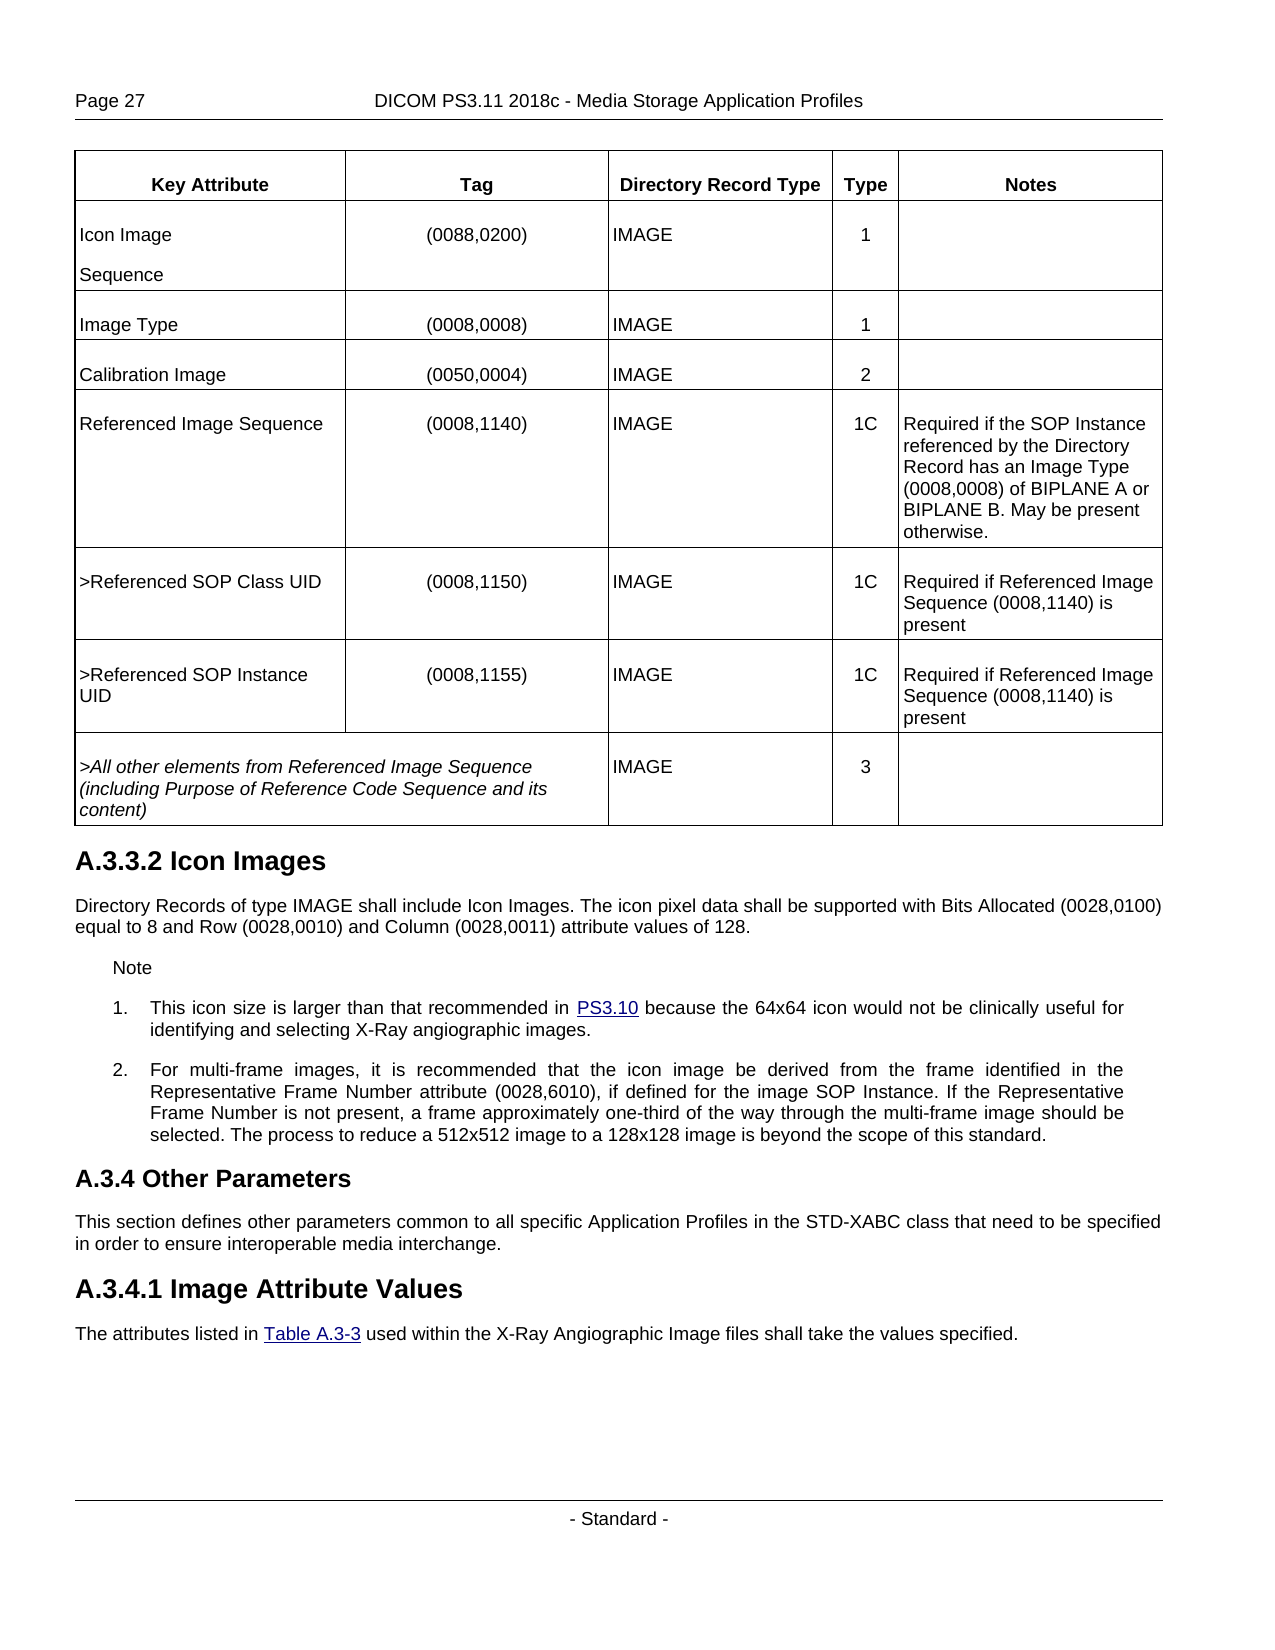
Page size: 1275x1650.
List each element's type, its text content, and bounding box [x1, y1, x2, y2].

table_cell IMAGE [609, 733, 832, 825]
text This section defines other parameters common to all specific Application Profiles in the STD-XABC class that need to be specified in order to ensure interoperable media interchange. [75, 1211, 1162, 1254]
table_header Notes [899, 151, 1162, 200]
table_cell 1C [833, 548, 898, 639]
table_cell Required if the SOP Instance referenced by the Directory Record has an Image Type (0008,0008) of BIPLANE A or BIPLANE B. May be present otherwise. [899, 390, 1162, 547]
text A.3.3.2 Icon Images [75, 845, 1162, 876]
table_cell [899, 733, 1162, 825]
table_header Key Attribute [76, 151, 345, 200]
table_cell 1C [833, 390, 898, 547]
table_cell (0088,0200) [346, 201, 608, 290]
table_cell [899, 291, 1162, 339]
table_header Type [833, 151, 898, 200]
table_cell IMAGE [609, 291, 832, 339]
table_cell IMAGE [609, 390, 832, 547]
table_cell (0008,1155) [346, 640, 608, 732]
table_cell Required if Referenced Image Sequence (0008,1140) is present [899, 640, 1162, 732]
table_cell 1 [833, 201, 898, 290]
table_cell [899, 201, 1162, 290]
list This icon size is larger than that recommended in PS3.10 because the 64x64 icon would not be clinically useful for identifying and selecting X-Ray angiographic images. [112, 997, 1125, 1040]
table_cell (0050,0004) [346, 340, 608, 389]
table_cell IMAGE [609, 201, 832, 290]
table_cell IMAGE [609, 340, 832, 389]
table_cell IMAGE [609, 548, 832, 639]
text The attributes listed in Table A.3-3 used within the X-Ray Angiographic Image files shall take the values specified. [75, 1323, 1162, 1345]
table_cell 2 [833, 340, 898, 389]
list For multi-frame images, it is recommended that the icon image be derived from the frame identified in the Representative Frame Number attribute (0028,6010), if defined for the image SOP Instance. If the Representative Frame Number is not present, a frame approximately one-third of the way through the multi-frame image should be selected. The process to reduce a 512x512 image to a 128x128 image is beyond the scope of this standard. [112, 1059, 1125, 1145]
table_cell Calibration Image [76, 340, 345, 389]
table_cell >All other elements from Referenced Image Sequence (including Purpose of Reference Code Sequence and its content) [76, 733, 608, 825]
text A.3.4 Other Parameters [75, 1164, 1162, 1193]
table_cell 3 [833, 733, 898, 825]
table_cell (0008,0008) [346, 291, 608, 339]
text A.3.4.1 Image Attribute Values [75, 1273, 1162, 1304]
text Note [112, 957, 1125, 978]
table_cell Required if Referenced Image Sequence (0008,1140) is present [899, 548, 1162, 639]
table_cell IMAGE [609, 640, 832, 732]
table_cell >Referenced SOP Class UID [76, 548, 345, 639]
table_cell Referenced Image Sequence [76, 390, 345, 547]
table_cell 1 [833, 291, 898, 339]
text Directory Records of type IMAGE shall include Icon Images. The icon pixel data shall be supported with Bits Allocated (0028,0100) equal to 8 and Row (0028,0010) and Column (0028,0011) attribute values of 128. [75, 895, 1162, 938]
table_cell [899, 340, 1162, 389]
table_header Directory Record Type [609, 151, 832, 200]
table_header Tag [346, 151, 608, 200]
table_cell >Referenced SOP Instance UID [76, 640, 345, 732]
table_cell Image Type [76, 291, 345, 339]
table_cell 1C [833, 640, 898, 732]
table_cell (0008,1150) [346, 548, 608, 639]
table_cell (0008,1140) [346, 390, 608, 547]
table_cell Icon Image Sequence [76, 201, 345, 290]
